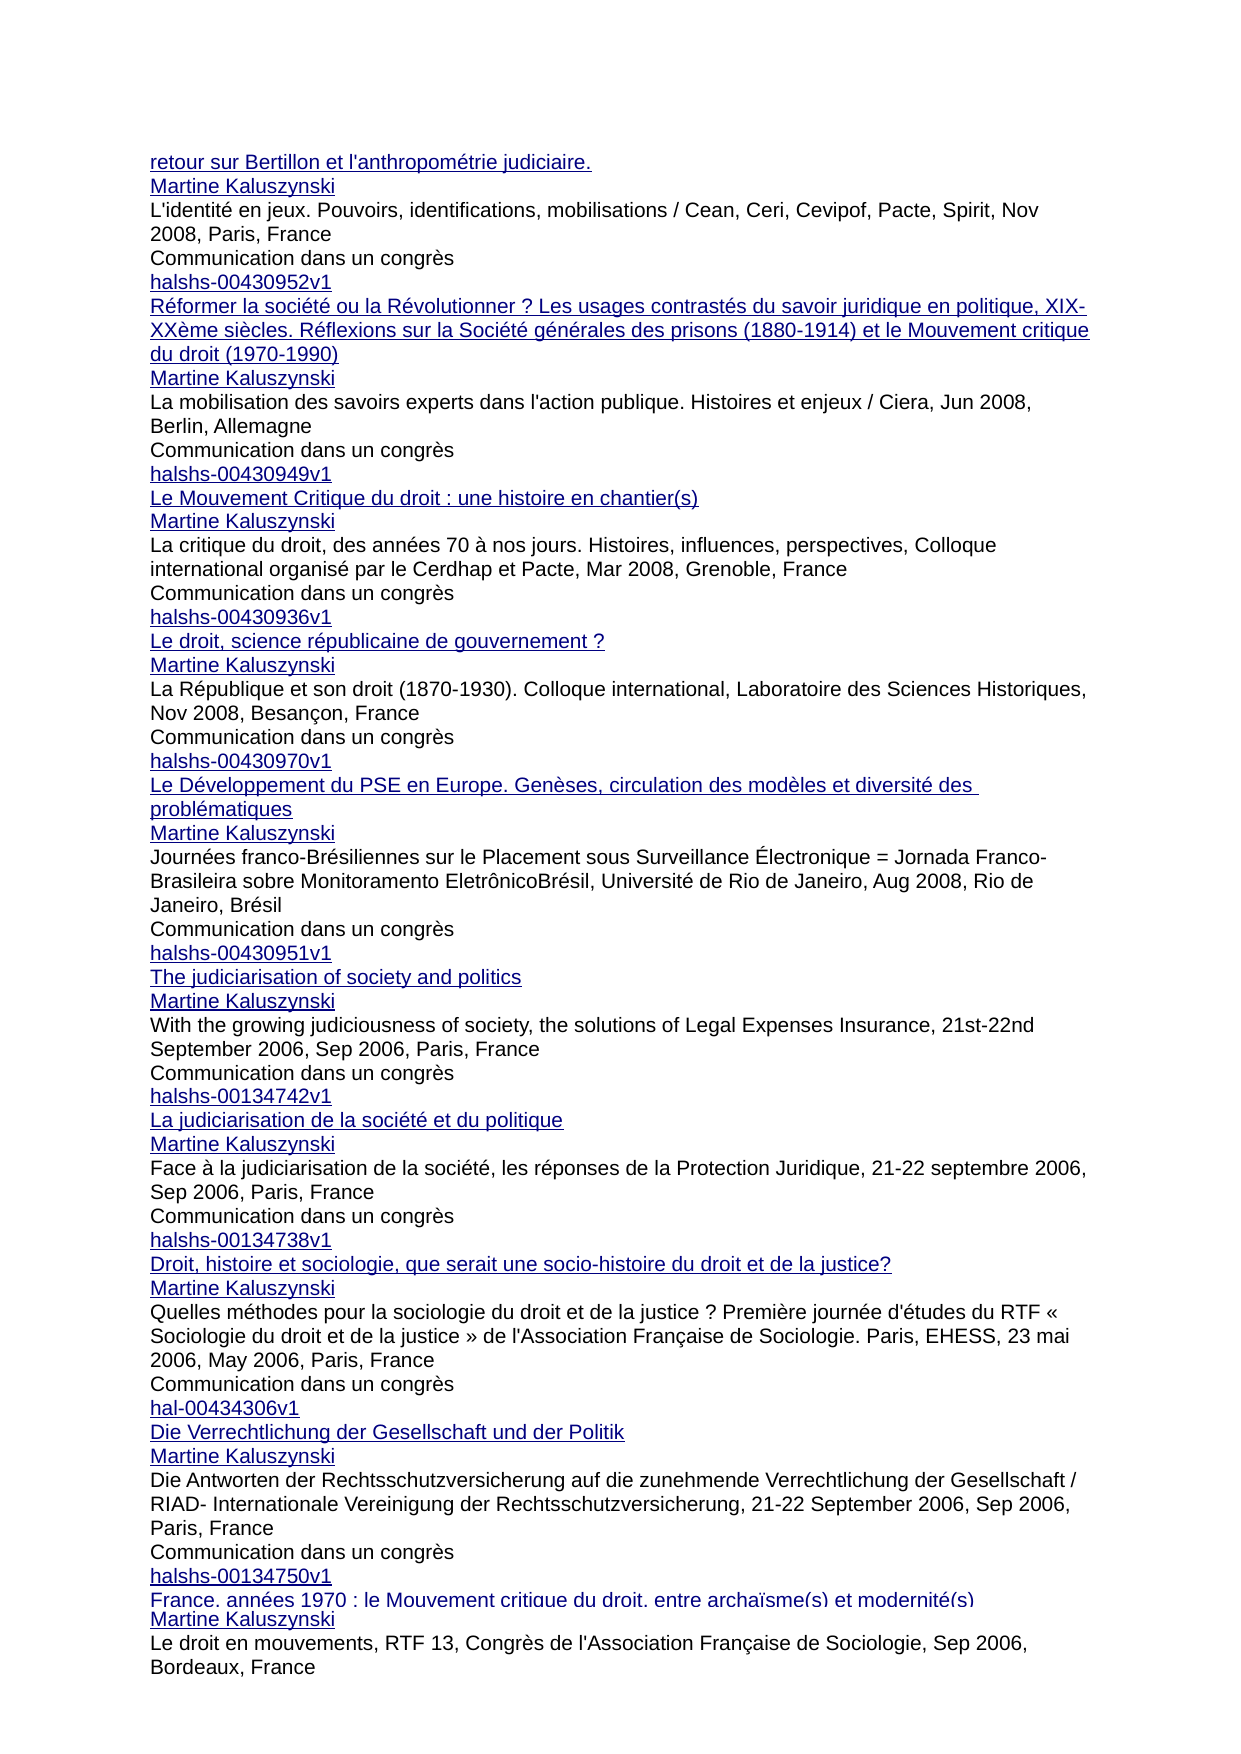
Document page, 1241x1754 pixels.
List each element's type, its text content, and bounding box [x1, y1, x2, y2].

table_cell Le Mouvement Critique du droit : une histoire en chantier(s) Martine Kaluszynski La critique du droit, des années 70 à nos jours. Histoires, influences, perspectives, Colloque international organisé par le Cerdhap et Pacte, Mar 2008, Grenoble, France Communication dans un congrès halshs-00430936v1 [150, 485, 1090, 629]
table_cell Droit, histoire et sociologie, que serait une socio-histoire du droit et de la justice? Martine Kaluszynski Quelles méthodes pour la sociologie du droit et de la justice ? Première journée d'études du RTF « Sociologie du droit et de la justice » de l'Association Française de Sociologie. Paris, EHESS, 23 mai 2006, May 2006, Paris, France Communication dans un congrès hal-00434306v1 [150, 1252, 1090, 1420]
table_cell La judiciarisation de la société et du politique Martine Kaluszynski Face à la judiciarisation de la société, les réponses de la Protection Juridique, 21-22 septembre 2006, Sep 2006, Paris, France Communication dans un congrès halshs-00134738v1 [150, 1108, 1090, 1252]
table_cell The judiciarisation of society and politics Martine Kaluszynski With the growing judiciousness of society, the solutions of Legal Expenses Insurance, 21st-22nd September 2006, Sep 2006, Paris, France Communication dans un congrès halshs-00134742v1 [150, 965, 1090, 1108]
table_cell Die Verrechtlichung der Gesellschaft und der Politik Martine Kaluszynski Die Antworten der Rechtsschutzversicherung auf die zunehmende Verrechtlichung der Gesellschaft / RIAD- Internationale Vereinigung der Rechtsschutzversicherung, 21-22 September 2006, Sep 2006, Paris, France Communication dans un congrès halshs-00134750v1 [150, 1420, 1090, 1587]
table_cell France, années 1970 : le Mouvement critique du droit, entre archaïsme(s) et modernité(s) Martine Kaluszynski Le droit en mouvements, RTF 13, Congrès de l'Association Française de Sociologie, Sep 2006, Bordeaux, France [150, 1588, 1090, 1679]
table_cell du droit (1970-1990) Martine Kaluszynski La mobilisation des savoirs experts dans l'action publique. Histoires et enjeux / Ciera, Jun 2008, Berlin, Allemagne Communication dans un congrès halshs-00430949v1 [150, 340, 1090, 485]
table_cell retour sur Bertillon et l'anthropométrie judiciaire. Martine Kaluszynski L'identité en jeux. Pouvoirs, identifications, mobilisations / Cean, Ceri, Cevipof, Pacte, Spirit, Nov 2008, Paris, France Communication dans un congrès halshs-00430952v1 [150, 150, 1090, 294]
table_cell Réformer la société ou la Révolutionner ? Les usages contrastés du savoir juridique en politique, XIX-XXème siècles. Réflexions sur la Société générales des prisons (1880-1914) et le Mouvement critique [150, 294, 1090, 339]
table_cell Le droit, science républicaine de gouvernement ? Martine Kaluszynski La République et son droit (1870-1930). Colloque international, Laboratoire des Sciences Historiques, Nov 2008, Besançon, France Communication dans un congrès halshs-00430970v1 [150, 629, 1090, 773]
table_cell Le Développement du PSE en Europe. Genèses, circulation des modèles et diversité des problématiques Martine Kaluszynski Journées franco-Brésiliennes sur le Placement sous Surveillance Électronique = Jornada Franco-Brasileira sobre Monitoramento EletrônicoBrésil, Université de Rio de Janeiro, Aug 2008, Rio de Janeiro, Brésil Communication dans un congrès halshs-00430951v1 [150, 773, 1090, 964]
